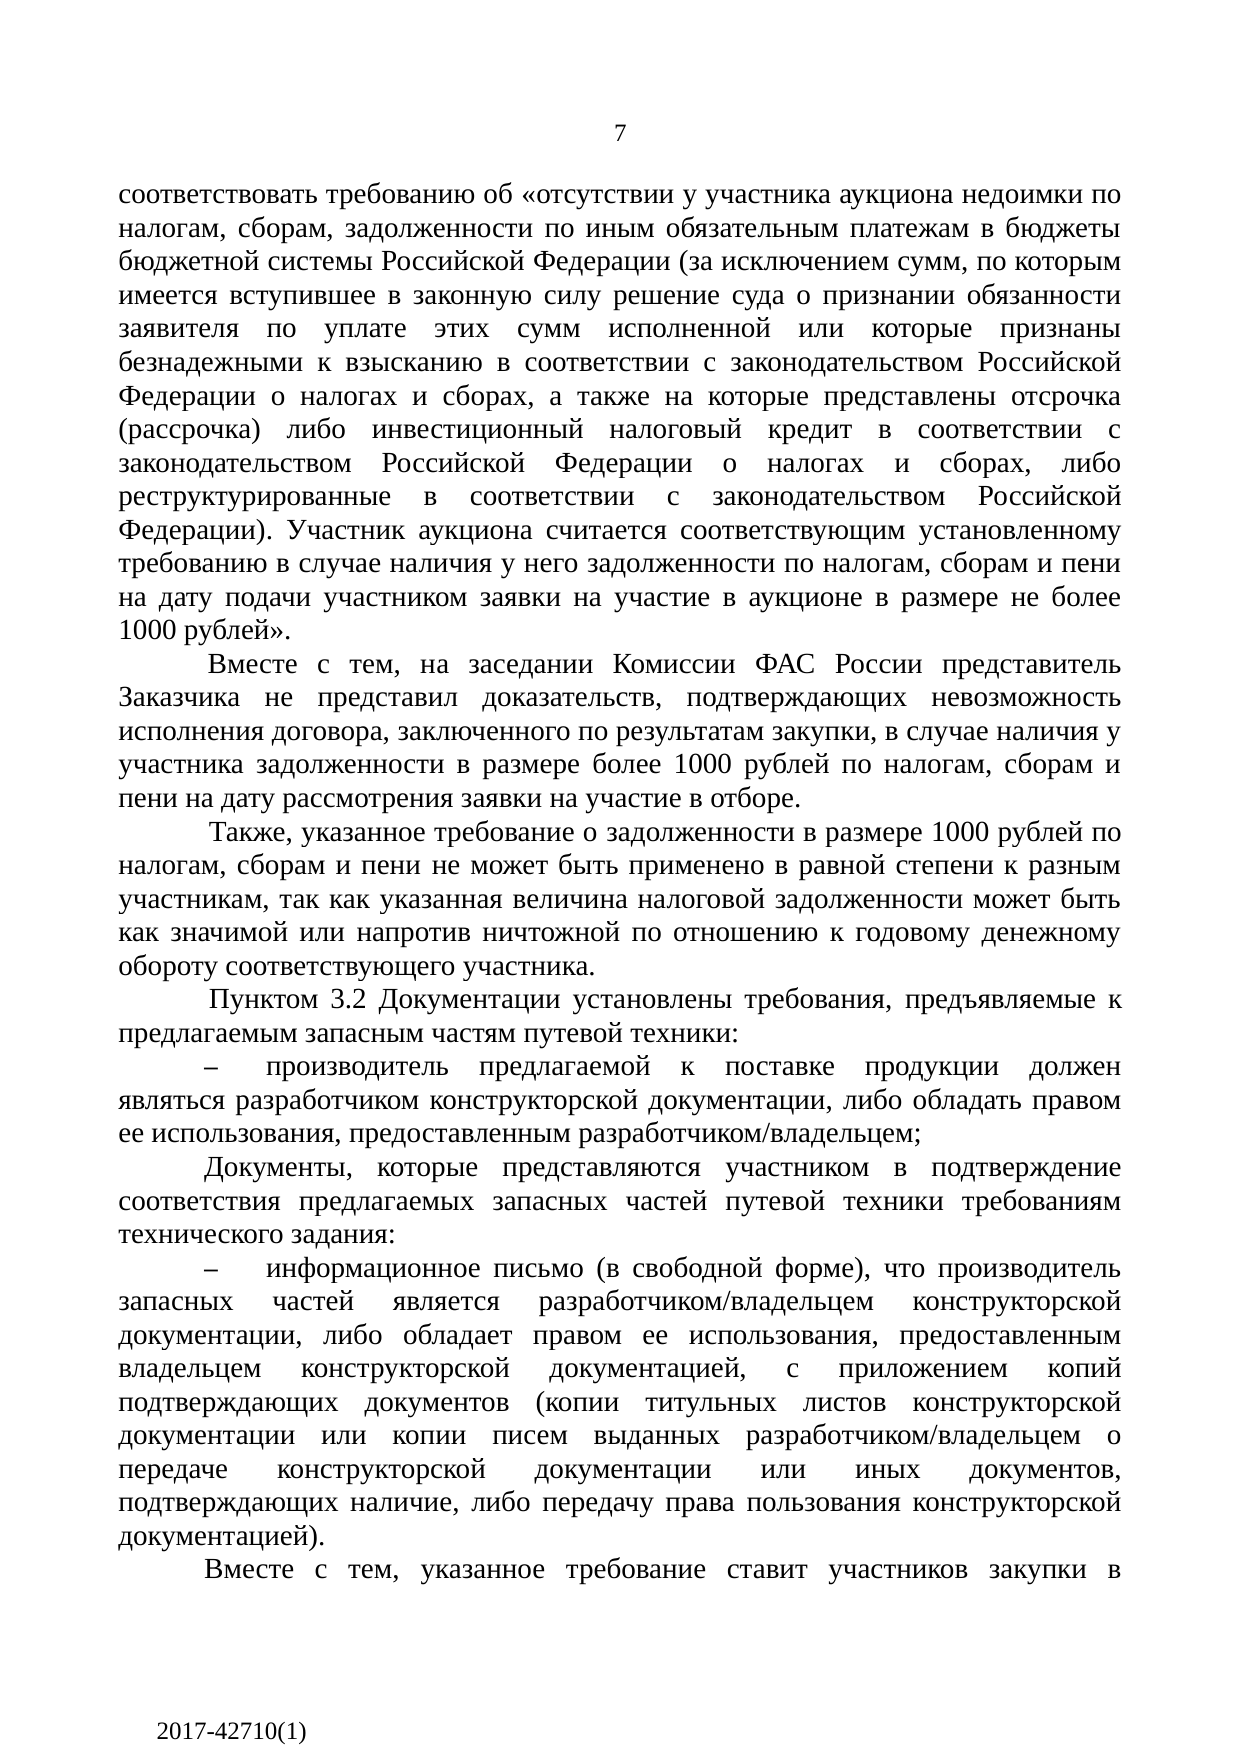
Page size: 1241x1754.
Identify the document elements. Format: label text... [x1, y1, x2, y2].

text Также, указанное требование о задолженности в размере 1000 рублей по налогам, сборам и пени не может быть применено в равной степени к разным участникам, так как указанная величина налоговой задолженности может быть как значимой или напротив ничтожной по отношению к годовому денежному обороту соответствующего участника. [118, 814, 1122, 981]
text Вместе с тем, на заседании Комиссии ФАС России представитель Заказчика не представил доказательств, подтверждающих невозможность исполнения договора, заключенного по результатам закупки, в случае наличия у участника задолженности в размере более 1000 рублей по налогам, сборам и пени на дату рассмотрения заявки на участие в отборе. [118, 646, 1122, 814]
text соответствовать требованию об «отсутствии у участника аукциона недоимки по налогам, сборам, задолженности по иным обязательным платежам в бюджеты бюджетной системы Российской Федерации (за исключением сумм, по которым имеется вступившее в законную силу решение суда о признании обязанности заявителя по уплате этих сумм исполненной или которые признаны безнадежными к взысканию в соответствии с законодательством Российской Федерации о налогах и сборах, а также на которые представлены отсрочка (рассрочка) либо инвестиционный налоговый кредит в соответствии с законодательством Российской Федерации о налогах и сборах, либо реструктурированные в соответствии с законодательством Российской Федерации). Участник аукциона считается соответствующим установленному требованию в случае наличия у него задолженности по налогам, сборам и пени на дату подачи участником заявки на участие в аукционе в размере не более 1000 рублей». [118, 176, 1122, 646]
text Пунктом 3.2 Документации установлены требования, предъявляемые к предлагаемым запасным частям путевой техники: [118, 981, 1122, 1048]
list производитель предлагаемой к поставке продукции должен являться разработчиком конструкторской документации, либо обладать правом ее использования, предоставленным разработчиком/владельцем; [118, 1048, 1122, 1149]
text Вместе с тем, указанное требование ставит участников закупки в [118, 1552, 1122, 1585]
list информационное письмо (в свободной форме), что производитель запасных частей является разработчиком/владельцем конструкторской документации, либо обладает правом ее использования, предоставленным владельцем конструкторской документацией, с приложением копий подтверждающих документов (копии титульных листов конструкторской документации или копии писем выданных разработчиком/владельцем о передаче конструкторской документации или иных документов, подтверждающих наличие, либо передачу права пользования конструкторской документацией). [118, 1250, 1122, 1552]
text Документы, которые представляются участником в подтверждение соответствия предлагаемых запасных частей путевой техники требованиям технического задания: [118, 1149, 1122, 1250]
